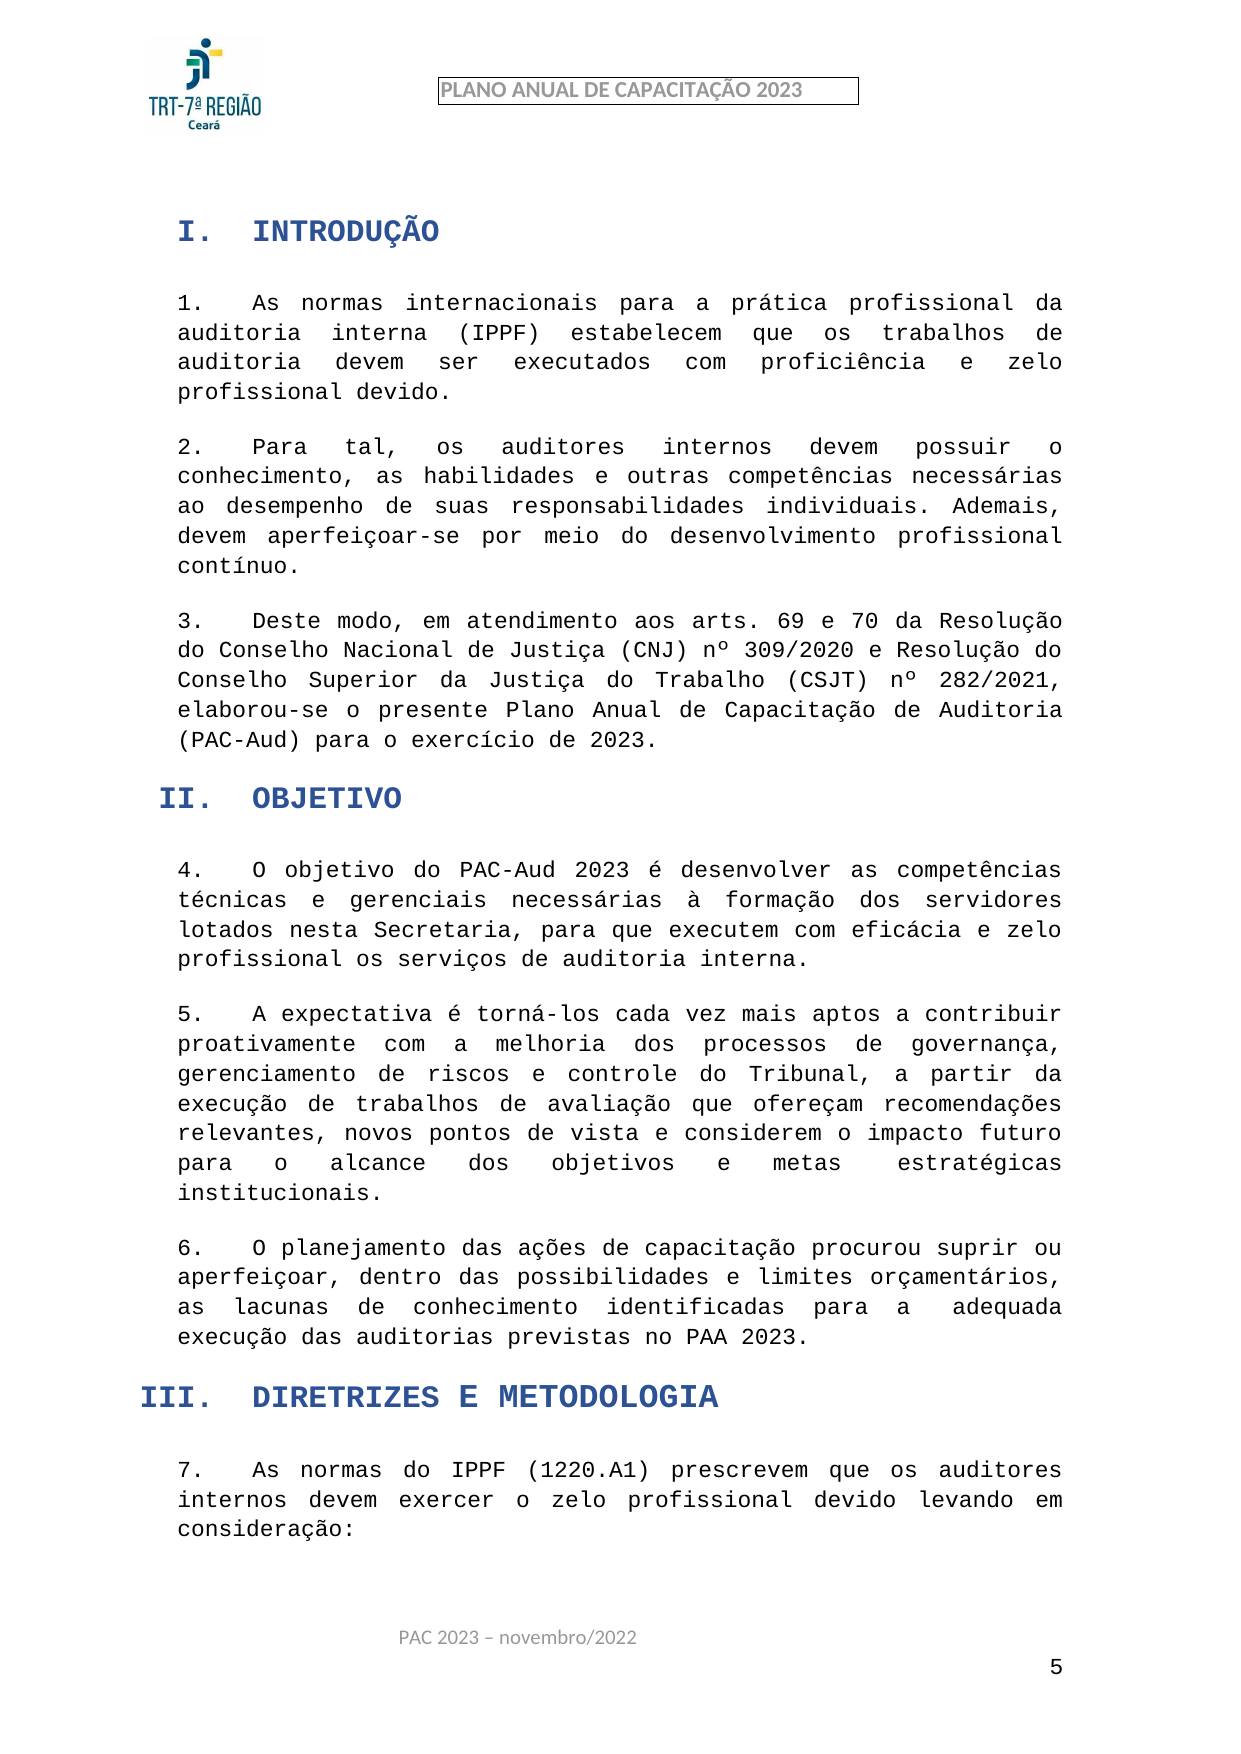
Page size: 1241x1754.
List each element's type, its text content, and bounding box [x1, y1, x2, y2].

list As normas internacionais para a prática profissional da auditoria interna (IPPF) estabelecem que os trabalhos de auditoria devem ser executados com proficiência e zelo profissional devido. [177, 291, 1063, 406]
subtitle INTRODUÇÃO [177, 215, 1240, 251]
list Para tal, os auditores internos devem possuir o conhecimento, as habilidades e outras competências necessárias ao desempenho de suas responsabilidades individuais. Ademais, devem aperfeiçoar-se por meio do desenvolvimento profissional contínuo. [177, 435, 1062, 580]
subtitle OBJETIVO [158, 783, 1240, 818]
list Deste modo, em atendimento aos arts. 69 e 70 da Resolução do Conselho Nacional de Justiça (CNJ) nº 309/2020 e Resolução do Conselho Superior da Justiça do Trabalho (CSJT) nº 282/2021, elaborou-se o presente Plano Anual de Capacitação de Auditoria (PAC-Aud) para o exercício de 2023. [177, 609, 1063, 754]
list As normas do IPPF (1220.A1) prescrevem que os auditores internos devem exercer o zelo profissional devido levando em consideração: [177, 1458, 1063, 1544]
list O objetivo do PAC-Aud 2023 é desenvolver as competências técnicas e gerenciais necessárias à formação dos servidores lotados nesta Secretaria, para que executem com eficácia e zelo profissional os serviços de auditoria interna. [177, 858, 1062, 974]
list A expectativa é torná-los cada vez mais aptos a contribuir proativamente com a melhoria dos processos de governança, gerenciamento de riscos e controle do Tribunal, a partir da execução de trabalhos de avaliação que ofereçam recomendações relevantes, novos pontos de vista e considerem o impacto futuro para o alcance dos objetivos e metas estratégicas institucionais. [177, 1002, 1062, 1207]
list O planejamento das ações de capacitação procurou suprir ou aperfeiçoar, dentro das possibilidades e limites orçamentários, as lacunas de conhecimento identificadas para a adequada execução das auditorias previstas no PAA 2023. [177, 1236, 1062, 1351]
picture [146, 36, 265, 135]
list DIRETRIZES E METODOLOGIA [139, 1380, 1240, 1418]
